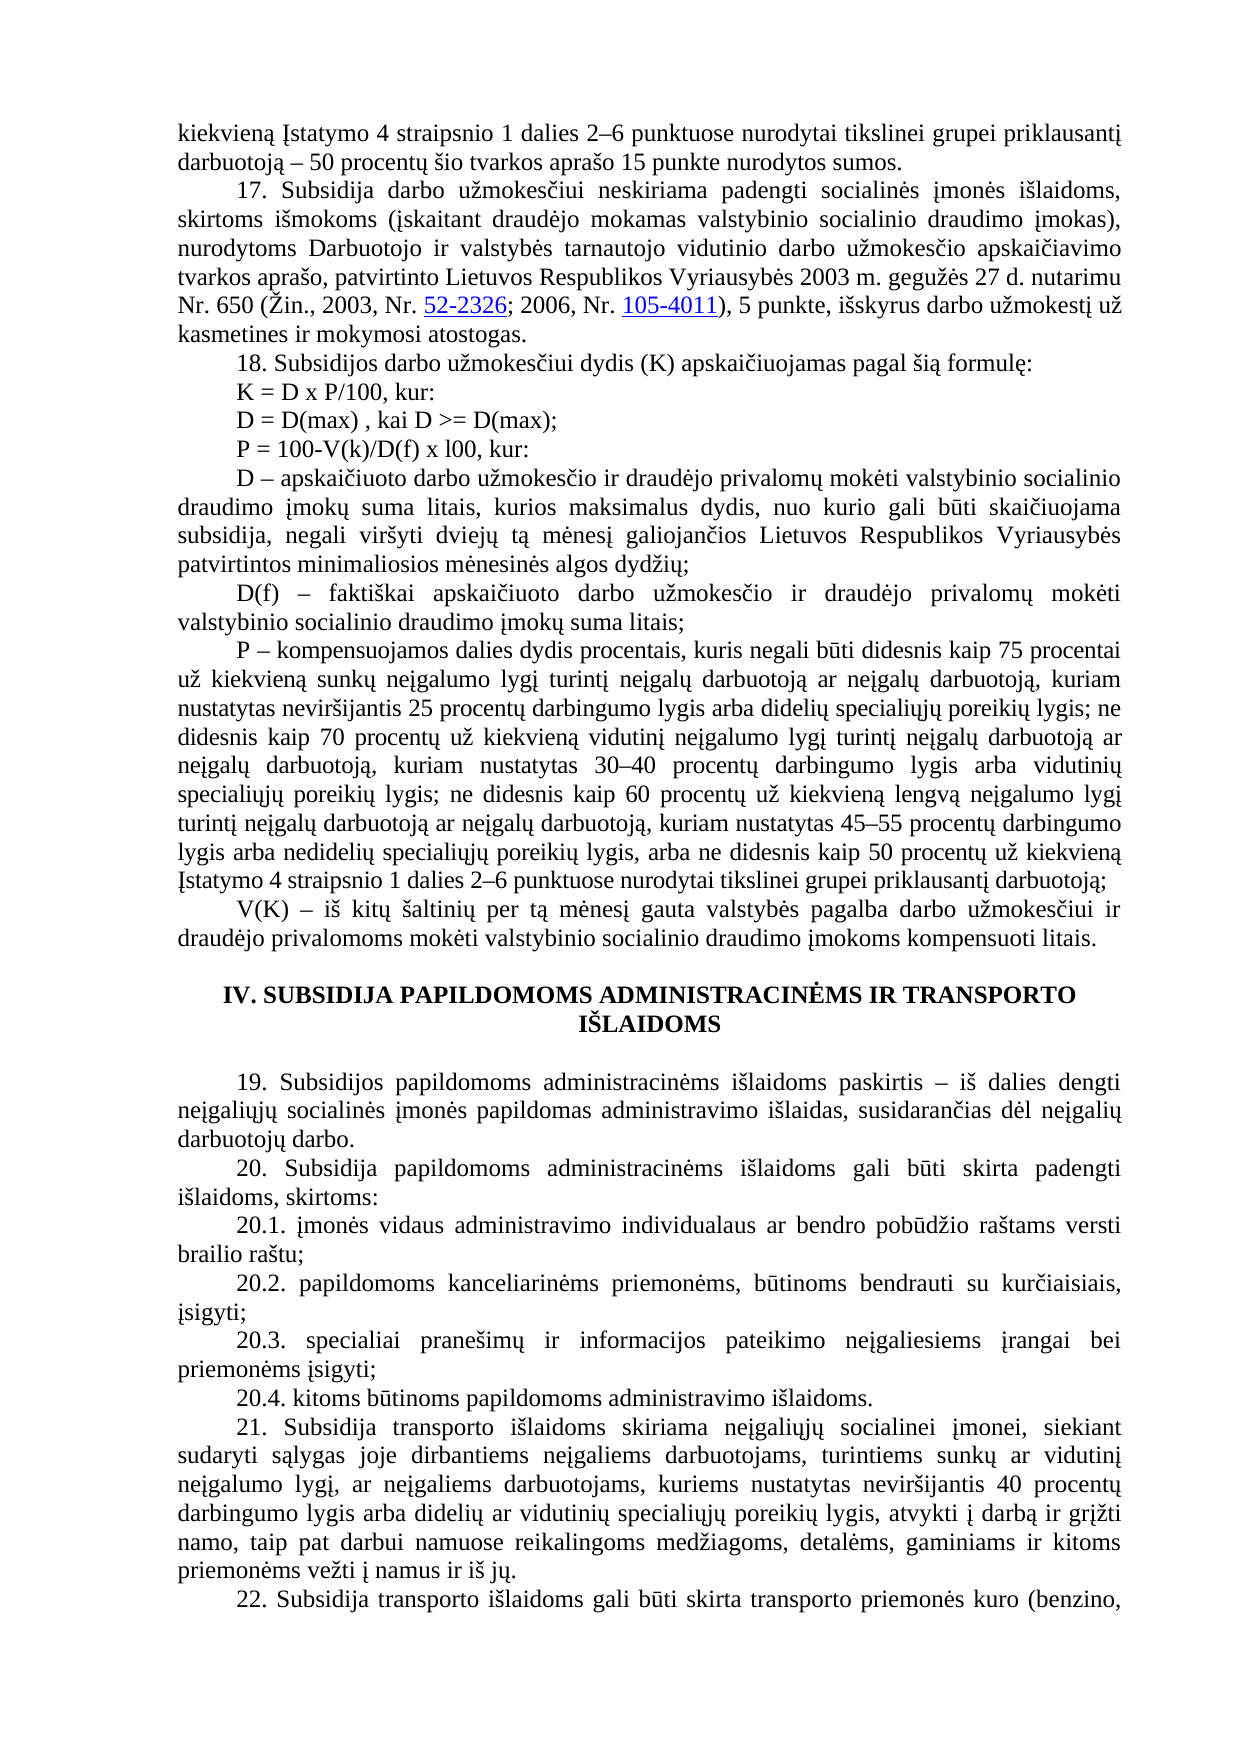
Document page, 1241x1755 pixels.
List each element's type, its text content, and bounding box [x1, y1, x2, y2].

text D – apskaičiuoto darbo užmokesčio ir draudėjo privalomų mokėti valstybinio socialinio draudimo įmokų suma litais, kurios maksimalus dydis, nuo kurio gali būti skaičiuojama subsidija, negali viršyti dviejų tą mėnesį galiojančios Lietuvos Respublikos Vyriausybės patvirtintos minimaliosios mėnesinės algos dydžių; [177, 463, 1122, 578]
text P – kompensuojamos dalies dydis procentais, kuris negali būti didesnis kaip 75 procentai už kiekvieną sunkų neįgalumo lygį turintį neįgalų darbuotoją ar neįgalų darbuotoją, kuriam nustatytas neviršijantis 25 procentų darbingumo lygis arba didelių specialiųjų poreikių lygis; ne didesnis kaip 70 procentų už kiekvieną vidutinį neįgalumo lygį turintį neįgalų darbuotoją ar neįgalų darbuotoją, kuriam nustatytas 30–40 procentų darbingumo lygis arba vidutinių specialiųjų poreikių lygis; ne didesnis kaip 60 procentų už kiekvieną lengvą neįgalumo lygį turintį neįgalų darbuotoją ar neįgalų darbuotoją, kuriam nustatytas 45–55 procentų darbingumo lygis arba nedidelių specialiųjų poreikių lygis, arba ne didesnis kaip 50 procentų už kiekvieną Įstatymo 4 straipsnio 1 dalies 2–6 punktuose nurodytai tikslinei grupei priklausantį darbuotoją; [177, 636, 1122, 894]
text kiekvieną Įstatymo 4 straipsnio 1 dalies 2–6 punktuose nurodytai tikslinei grupei priklausantį darbuotoją – 50 procentų šio tvarkos aprašo 15 punkte nurodytos sumos. [177, 118, 1122, 176]
text D = D(max) , kai D >= D(max); [177, 406, 1122, 434]
text 21. Subsidija transporto išlaidoms skiriama neįgaliųjų socialinei įmonei, siekiant sudaryti sąlygas joje dirbantiems neįgaliems darbuotojams, turintiems sunkų ar vidutinį neįgalumo lygį, ar neįgaliems darbuotojams, kuriems nustatytas neviršijantis 40 procentų darbingumo lygis arba didelių ar vidutinių specialiųjų poreikių lygis, atvykti į darbą ir grįžti namo, taip pat darbui namuose reikalingoms medžiagoms, detalėms, gaminiams ir kitoms priemonėms vežti į namus ir iš jų. [177, 1412, 1122, 1584]
text 20.1. įmonės vidaus administravimo individualaus ar bendro pobūdžio raštams versti brailio raštu; [177, 1211, 1122, 1268]
text 18. Subsidijos darbo užmokesčiui dydis (K) apskaičiuojamas pagal šią formulę: [177, 348, 1122, 377]
text 20.2. papildomoms kanceliarinėms priemonėms, būtinoms bendrauti su kurčiaisiais, įsigyti; [177, 1268, 1122, 1326]
text 19. Subsidijos papildomoms administracinėms išlaidoms paskirtis – iš dalies dengti neįgaliųjų socialinės įmonės papildomas administravimo išlaidas, susidarančias dėl neįgalių darbuotojų darbo. [177, 1067, 1122, 1153]
text IV. SUBSIDIJA PAPILDOMOMS ADMINISTRACINĖMS IR TRANSPORTO IŠLAIDOMS [177, 981, 1122, 1038]
text K = D x P/100, kur: [177, 377, 1122, 406]
text 17. Subsidija darbo užmokesčiui neskiriama padengti socialinės įmonės išlaidoms, skirtoms išmokoms (įskaitant draudėjo mokamas valstybinio socialinio draudimo įmokas), nurodytoms Darbuotojo ir valstybės tarnautojo vidutinio darbo užmokesčio apskaičiavimo tvarkos aprašo, patvirtinto Lietuvos Respublikos Vyriausybės 2003 m. gegužės 27 d. nutarimu Nr. 650 (Žin., 2003, Nr. 52-2326; 2006, Nr. 105-4011), 5 punkte, išskyrus darbo užmokestį už kasmetines ir mokymosi atostogas. [177, 176, 1122, 348]
text D(f) – faktiškai apskaičiuoto darbo užmokesčio ir draudėjo privalomų mokėti valstybinio socialinio draudimo įmokų suma litais; [177, 578, 1122, 636]
text 20.4. kitoms būtinoms papildomoms administravimo išlaidoms. [177, 1383, 1122, 1412]
text 20.3. specialiai pranešimų ir informacijos pateikimo neįgaliesiems įrangai bei priemonėms įsigyti; [177, 1326, 1122, 1383]
text 22. Subsidija transporto išlaidoms gali būti skirta transporto priemonės kuro (benzino, [177, 1584, 1122, 1613]
text P = 100-V(k)/D(f) x l00, kur: [177, 434, 1122, 463]
text V(K) – iš kitų šaltinių per tą mėnesį gauta valstybės pagalba darbo užmokesčiui ir draudėjo privalomoms mokėti valstybinio socialinio draudimo įmokoms kompensuoti litais. [177, 894, 1122, 952]
text 20. Subsidija papildomoms administracinėms išlaidoms gali būti skirta padengti išlaidoms, skirtoms: [177, 1153, 1122, 1211]
